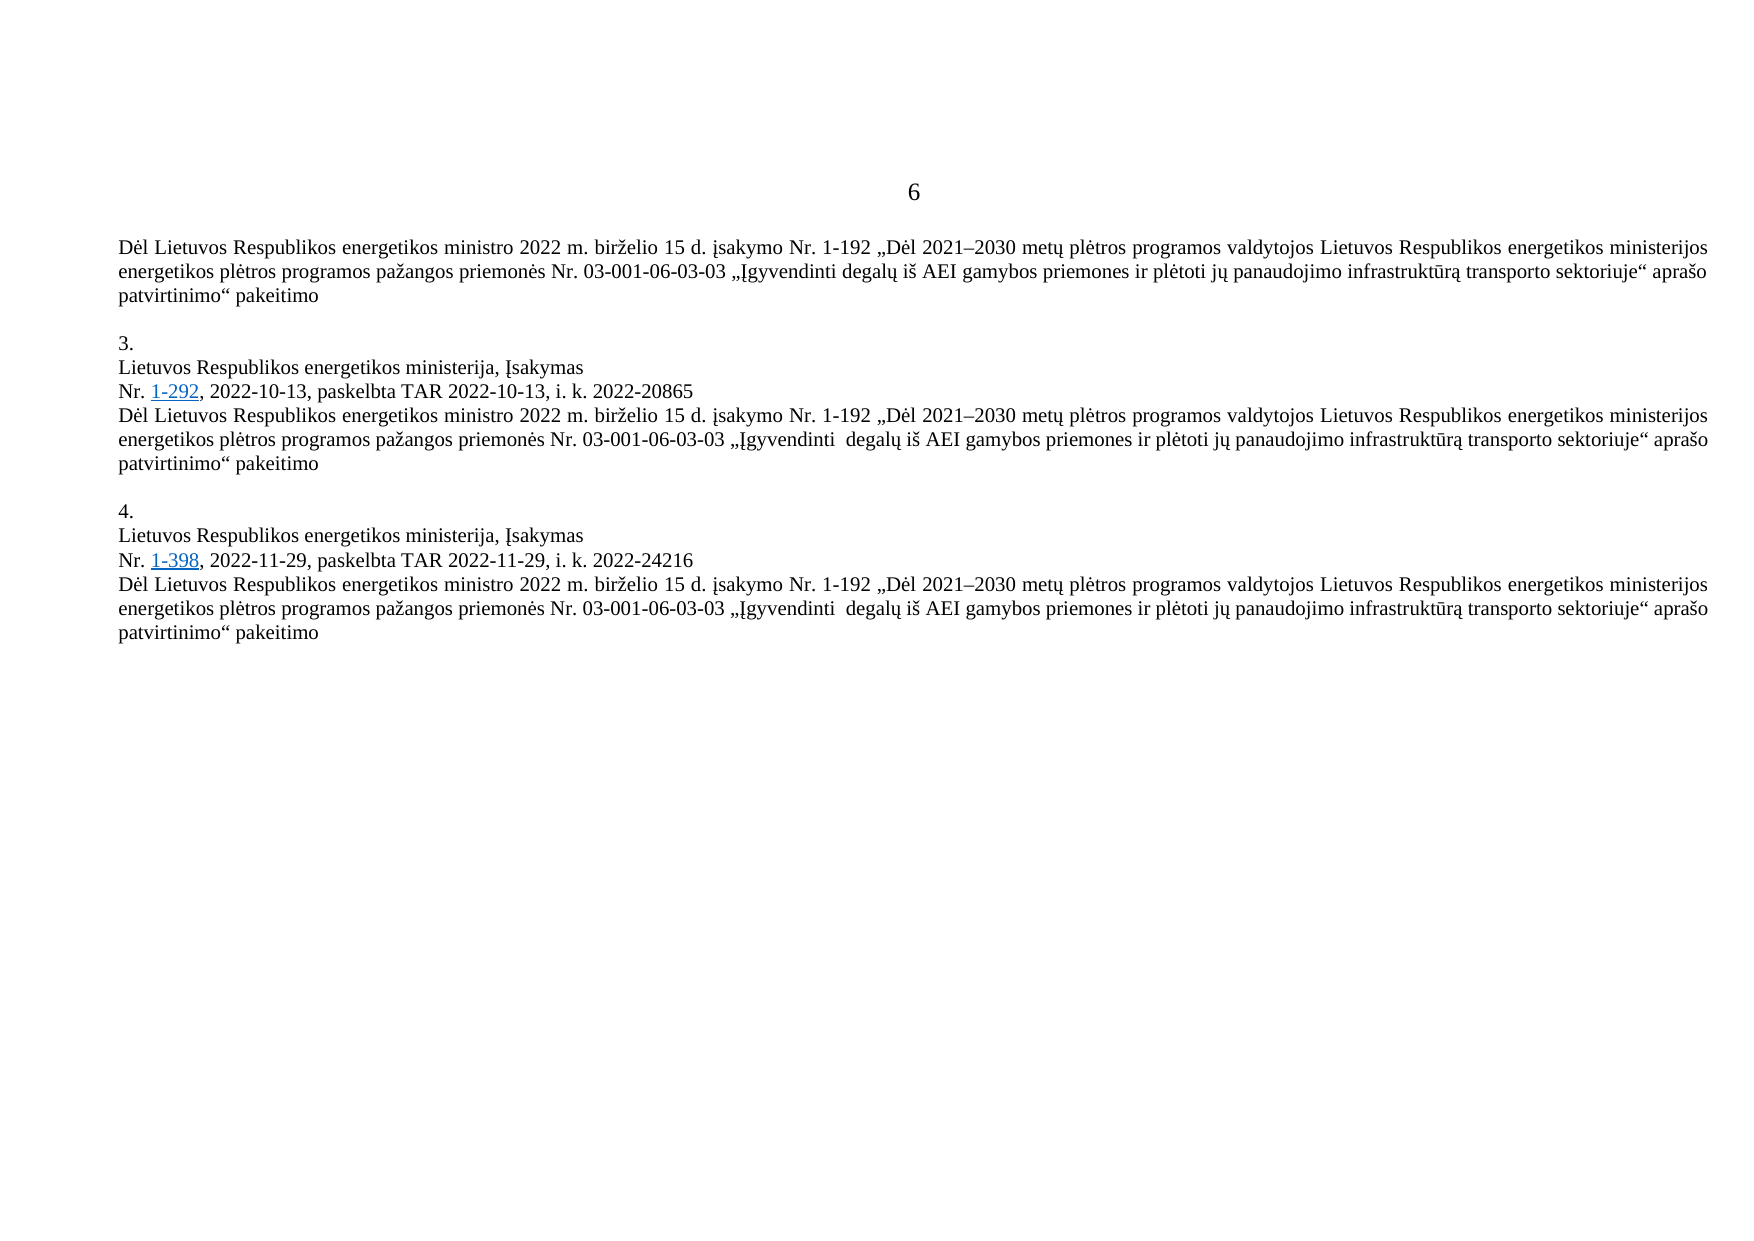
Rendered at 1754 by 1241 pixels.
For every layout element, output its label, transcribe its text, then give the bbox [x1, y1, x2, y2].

text Dėl Lietuvos Respublikos energetikos ministro 2022 m. birželio 15 d. įsakymo Nr. 1-192 „Dėl 2021–2030 metų plėtros programos valdytojos Lietuvos Respublikos energetikos ministerijos energetikos plėtros programos pažangos priemonės Nr. 03-001-06-03-03 „Įgyvendinti degalų iš AEI gamybos priemones ir plėtoti jų panaudojimo infrastruktūrą transporto sektoriuje“ aprašo patvirtinimo“ pakeitimo [118, 235, 1709, 307]
text 4. [118, 499, 1709, 523]
text Lietuvos Respublikos energetikos ministerija, Įsakymas [118, 355, 1709, 379]
text Dėl Lietuvos Respublikos energetikos ministro 2022 m. birželio 15 d. įsakymo Nr. 1-192 „Dėl 2021–2030 metų plėtros programos valdytojos Lietuvos Respublikos energetikos ministerijos energetikos plėtros programos pažangos priemonės Nr. 03-001-06-03-03 „Įgyvendinti degalų iš AEI gamybos priemones ir plėtoti jų panaudojimo infrastruktūrą transporto sektoriuje“ aprašo patvirtinimo“ pakeitimo [118, 403, 1709, 475]
text Dėl Lietuvos Respublikos energetikos ministro 2022 m. birželio 15 d. įsakymo Nr. 1-192 „Dėl 2021–2030 metų plėtros programos valdytojos Lietuvos Respublikos energetikos ministerijos energetikos plėtros programos pažangos priemonės Nr. 03-001-06-03-03 „Įgyvendinti degalų iš AEI gamybos priemones ir plėtoti jų panaudojimo infrastruktūrą transporto sektoriuje“ aprašo patvirtinimo“ pakeitimo [118, 572, 1709, 644]
text Nr. 1-398, 2022-11-29, paskelbta TAR 2022-11-29, i. k. 2022-24216 [118, 547, 1709, 572]
text Lietuvos Respublikos energetikos ministerija, Įsakymas [118, 523, 1709, 547]
text Nr. 1-292, 2022-10-13, paskelbta TAR 2022-10-13, i. k. 2022-20865 [118, 379, 1709, 403]
text 3. [118, 331, 1709, 355]
